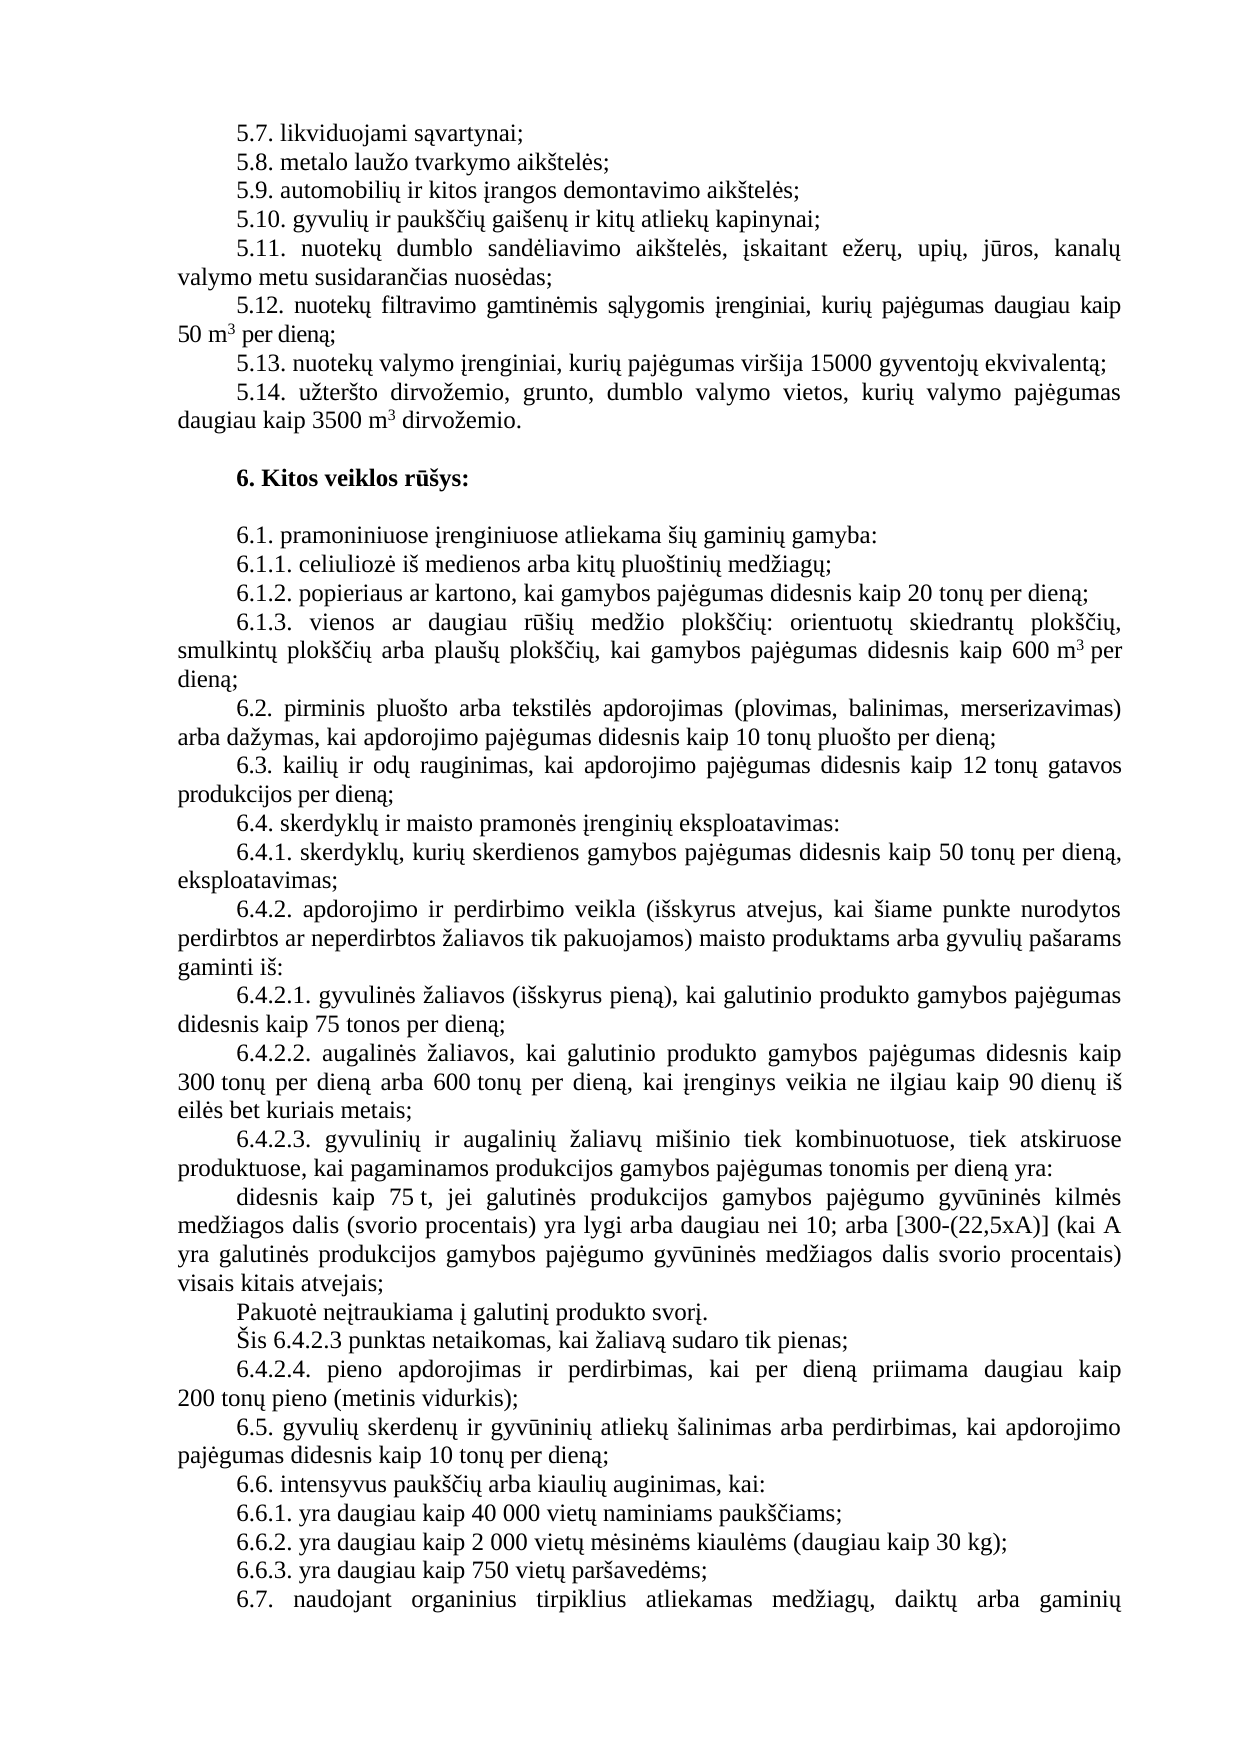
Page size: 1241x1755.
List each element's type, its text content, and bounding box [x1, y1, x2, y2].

text 6.6.1. yra daugiau kaip 40 000 vietų naminiams paukščiams; [177, 1498, 1122, 1527]
text 6.1.2. popieriaus ar kartono, kai gamybos pajėgumas didesnis kaip 20 tonų per dieną; [177, 578, 1122, 607]
text 5.12. nuotekų filtravimo gamtinėmis sąlygomis įrenginiai, kurių pajėgumas daugiau kaip 50 m3 per dieną; [177, 291, 1122, 348]
text 6.2. pirminis pluošto arba tekstilės apdorojimas (plovimas, balinimas, merserizavimas) arba dažymas, kai apdorojimo pajėgumas didesnis kaip 10 tonų pluošto per dieną; [177, 693, 1122, 751]
text 6.6. intensyvus paukščių arba kiaulių auginimas, kai: [177, 1469, 1122, 1498]
text 6.6.3. yra daugiau kaip 750 vietų paršavedėms; [177, 1556, 1122, 1584]
text 5.11. nuotekų dumblo sandėliavimo aikštelės, įskaitant ežerų, upių, jūros, kanalų valymo metu susidarančias nuosėdas; [177, 233, 1122, 291]
text 6.7. naudojant organinius tirpiklius atliekamas medžiagų, daiktų arba gaminių [177, 1584, 1122, 1613]
text 6.4.2.3. gyvulinių ir augalinių žaliavų mišinio tiek kombinuotuose, tiek atskiruose produktuose, kai pagaminamos produkcijos gamybos pajėgumas tonomis per dieną yra: [177, 1124, 1122, 1182]
text 6.4.2.1. gyvulinės žaliavos (išskyrus pieną), kai galutinio produkto gamybos pajėgumas didesnis kaip 75 tonos per dieną; [177, 981, 1122, 1038]
text 6.4.2. apdorojimo ir perdirbimo veikla (išskyrus atvejus, kai šiame punkte nurodytos perdirbtos ar neperdirbtos žaliavos tik pakuojamos) maisto produktams arba gyvulių pašarams gaminti iš: [177, 894, 1122, 981]
text 6.5. gyvulių skerdenų ir gyvūninių atliekų šalinimas arba perdirbimas, kai apdorojimo pajėgumas didesnis kaip 10 tonų per dieną; [177, 1412, 1122, 1469]
text 6.6.2. yra daugiau kaip 2 000 vietų mėsinėms kiaulėms (daugiau kaip 30 kg); [177, 1527, 1122, 1556]
text 5.9. automobilių ir kitos įrangos demontavimo aikštelės; [177, 176, 1122, 204]
text 6.4. skerdyklų ir maisto pramonės įrenginių eksploatavimas: [177, 808, 1122, 837]
text 6.4.2.2. augalinės žaliavos, kai galutinio produkto gamybos pajėgumas didesnis kaip 300 tonų per dieną arba 600 tonų per dieną, kai įrenginys veikia ne ilgiau kaip 90 dienų iš eilės bet kuriais metais; [177, 1038, 1122, 1124]
text 5.8. metalo laužo tvarkymo aikštelės; [177, 147, 1122, 176]
text 6.4.1. skerdyklų, kurių skerdienos gamybos pajėgumas didesnis kaip 50 tonų per dieną, eksploatavimas; [177, 837, 1122, 894]
text 6.4.2.4. pieno apdorojimas ir perdirbimas, kai per dieną priimama daugiau kaip 200 tonų pieno (metinis vidurkis); [177, 1354, 1122, 1412]
text Pakuotė neįtraukiama į galutinį produkto svorį. [177, 1297, 1122, 1326]
text 6.1. pramoniniuose įrenginiuose atliekama šių gaminių gamyba: [177, 521, 1122, 549]
text 6.1.3. vienos ar daugiau rūšių medžio plokščių: orientuotų skiedrantų plokščių, smulkintų plokščių arba plaušų plokščių, kai gamybos pajėgumas didesnis kaip 600 m3 per dieną; [177, 607, 1122, 693]
text 6.3. kailių ir odų rauginimas, kai apdorojimo pajėgumas didesnis kaip 12 tonų gatavos produkcijos per dieną; [177, 751, 1122, 808]
text 6.1.1. celiuliozė iš medienos arba kitų pluoštinių medžiagų; [177, 549, 1122, 578]
text 5.14. užteršto dirvožemio, grunto, dumblo valymo vietos, kurių valymo pajėgumas daugiau kaip 3500 m3 dirvožemio. [177, 377, 1122, 434]
text Šis 6.4.2.3 punktas netaikomas, kai žaliavą sudaro tik pienas; [177, 1326, 1122, 1354]
text 5.7. likviduojami sąvartynai; [177, 118, 1122, 147]
text 5.13. nuotekų valymo įrenginiai, kurių pajėgumas viršija 15000 gyventojų ekvivalentą; [177, 348, 1122, 377]
text 6. Kitos veiklos rūšys: [177, 463, 1122, 492]
text didesnis kaip 75 t, jei galutinės produkcijos gamybos pajėgumo gyvūninės kilmės medžiagos dalis (svorio procentais) yra lygi arba daugiau nei 10; arba [300-(22,5xA)] (kai A yra galutinės produkcijos gamybos pajėgumo gyvūninės medžiagos dalis svorio procentais) visais kitais atvejais; [177, 1182, 1122, 1297]
text 5.10. gyvulių ir paukščių gaišenų ir kitų atliekų kapinynai; [177, 204, 1122, 233]
